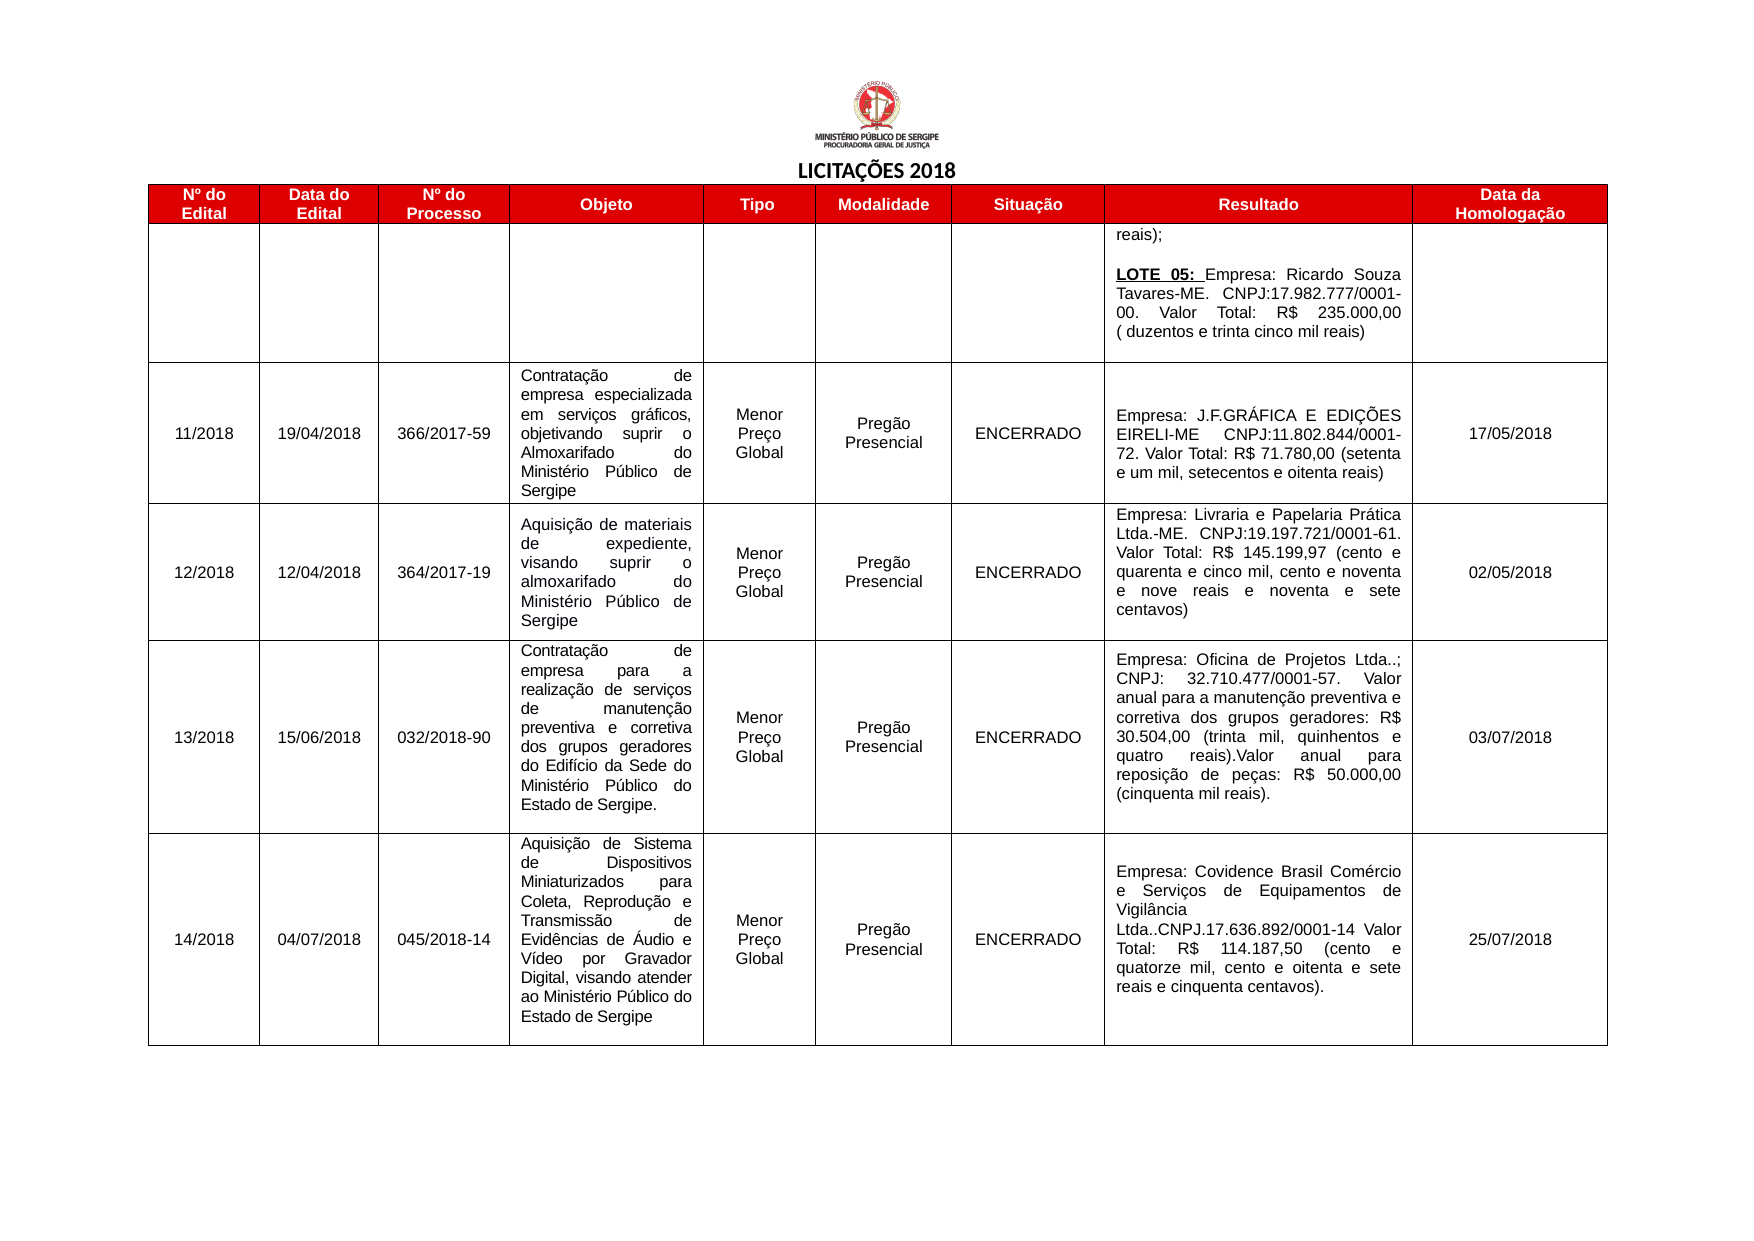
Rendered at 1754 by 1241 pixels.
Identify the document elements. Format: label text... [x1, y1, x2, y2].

table_cell Empresa: Covidence Brasil Comércio e Serviços de Equipamentos de Vigilância Ltda..CNPJ.17.636.892/0001-14 Valor Total: R$ 114.187,50 (cento e quatorze mil, cento e oitenta e sete reais e cinquenta centavos). [1105, 834, 1412, 1045]
table_cell Contratação de empresa especializada em serviços gráficos, objetivando suprir o Almoxarifado do Ministério Público de Sergipe [510, 363, 703, 503]
table_cell 19/04/2018 [260, 363, 378, 503]
table_cell [1413, 224, 1607, 362]
table_cell Empresa: Oficina de Projetos Ltda..; CNPJ: 32.710.477/0001-57. Valor anual para a manutenção preventiva e corretiva dos grupos geradores: R$ 30.504,00 (trinta mil, quinhentos e quatro reais).Valor anual para reposição de peças: R$ 50.000,00 (cinquenta mil reais). [1105, 641, 1412, 833]
table_header Situação [952, 185, 1104, 223]
table_cell 03/07/2018 [1413, 641, 1607, 833]
table_cell Pregão Presencial [816, 504, 951, 640]
table_cell Pregão Presencial [816, 641, 951, 833]
table_cell Aquisição de Sistema de Dispositivos Miniaturizados para Coleta, Reprodução e Transmissão de Evidências de Áudio e Vídeo por Gravador Digital, visando atender ao Ministério Público do Estado de Sergipe [510, 834, 703, 1045]
table_cell Menor Preço Global [704, 504, 815, 640]
table_cell [379, 224, 509, 362]
table_cell Pregão Presencial [816, 834, 951, 1045]
table_cell 02/05/2018 [1413, 504, 1607, 640]
table_cell 045/2018-14 [379, 834, 509, 1045]
table_cell Menor Preço Global [704, 363, 815, 503]
table_cell 04/07/2018 [260, 834, 378, 1045]
table_cell Menor Preço Global [704, 834, 815, 1045]
table_cell ENCERRADO [952, 504, 1104, 640]
table_cell 364/2017-19 [379, 504, 509, 640]
table_header Data da Homologação [1413, 185, 1607, 223]
picture [815, 81, 939, 149]
table_cell Aquisição de materiais de expediente, visando suprir o almoxarifado do Ministério Público de Sergipe [510, 504, 703, 640]
table_cell 11/2018 [149, 363, 259, 503]
table_header Data do Edital [260, 185, 378, 223]
table_cell [952, 224, 1104, 362]
table_cell Empresa: J.F.GRÁFICA E EDIÇÕES EIRELI-ME CNPJ:11.802.844/0001-72. Valor Total: R$ 71.780,00 (setenta e um mil, setecentos e oitenta reais) [1105, 363, 1412, 503]
table_cell Pregão Presencial [816, 363, 951, 503]
table_cell ENCERRADO [952, 641, 1104, 833]
table_cell 14/2018 [149, 834, 259, 1045]
table_header Modalidade [816, 185, 951, 223]
table_header Resultado [1105, 185, 1412, 223]
table_header Nº do Edital [149, 185, 259, 223]
table_cell 366/2017-59 [379, 363, 509, 503]
table_cell Contratação de empresa para a realização de serviços de manutenção preventiva e corretiva dos grupos geradores do Edifício da Sede do Ministério Público do Estado de Sergipe. [510, 641, 703, 833]
table_header Tipo [704, 185, 815, 223]
table_header Objeto [510, 185, 703, 223]
table_cell 032/2018-90 [379, 641, 509, 833]
table_cell [704, 224, 815, 362]
table_cell ENCERRADO [952, 834, 1104, 1045]
table_cell [510, 224, 703, 362]
table_cell [816, 224, 951, 362]
table_cell reais); LOTE 05: Empresa: Ricardo Souza Tavares-ME. CNPJ:17.982.777/0001-00. Valor Total: R$ 235.000,00 ( duzentos e trinta cinco mil reais) [1105, 224, 1412, 362]
table_cell 12/2018 [149, 504, 259, 640]
table_cell Menor Preço Global [704, 641, 815, 833]
table_cell [260, 224, 378, 362]
table_cell ENCERRADO [952, 363, 1104, 503]
table_cell 25/07/2018 [1413, 834, 1607, 1045]
table_cell Empresa: Livraria e Papelaria Prática Ltda.-ME. CNPJ:19.197.721/0001-61. Valor Total: R$ 145.199,97 (cento e quarenta e cinco mil, cento e noventa e nove reais e noventa e sete centavos) [1105, 504, 1412, 640]
table_cell 17/05/2018 [1413, 363, 1607, 503]
table_cell 12/04/2018 [260, 504, 378, 640]
table_cell 13/2018 [149, 641, 259, 833]
table_cell [149, 224, 259, 362]
table_header Nº do Processo [379, 185, 509, 223]
table_cell 15/06/2018 [260, 641, 378, 833]
